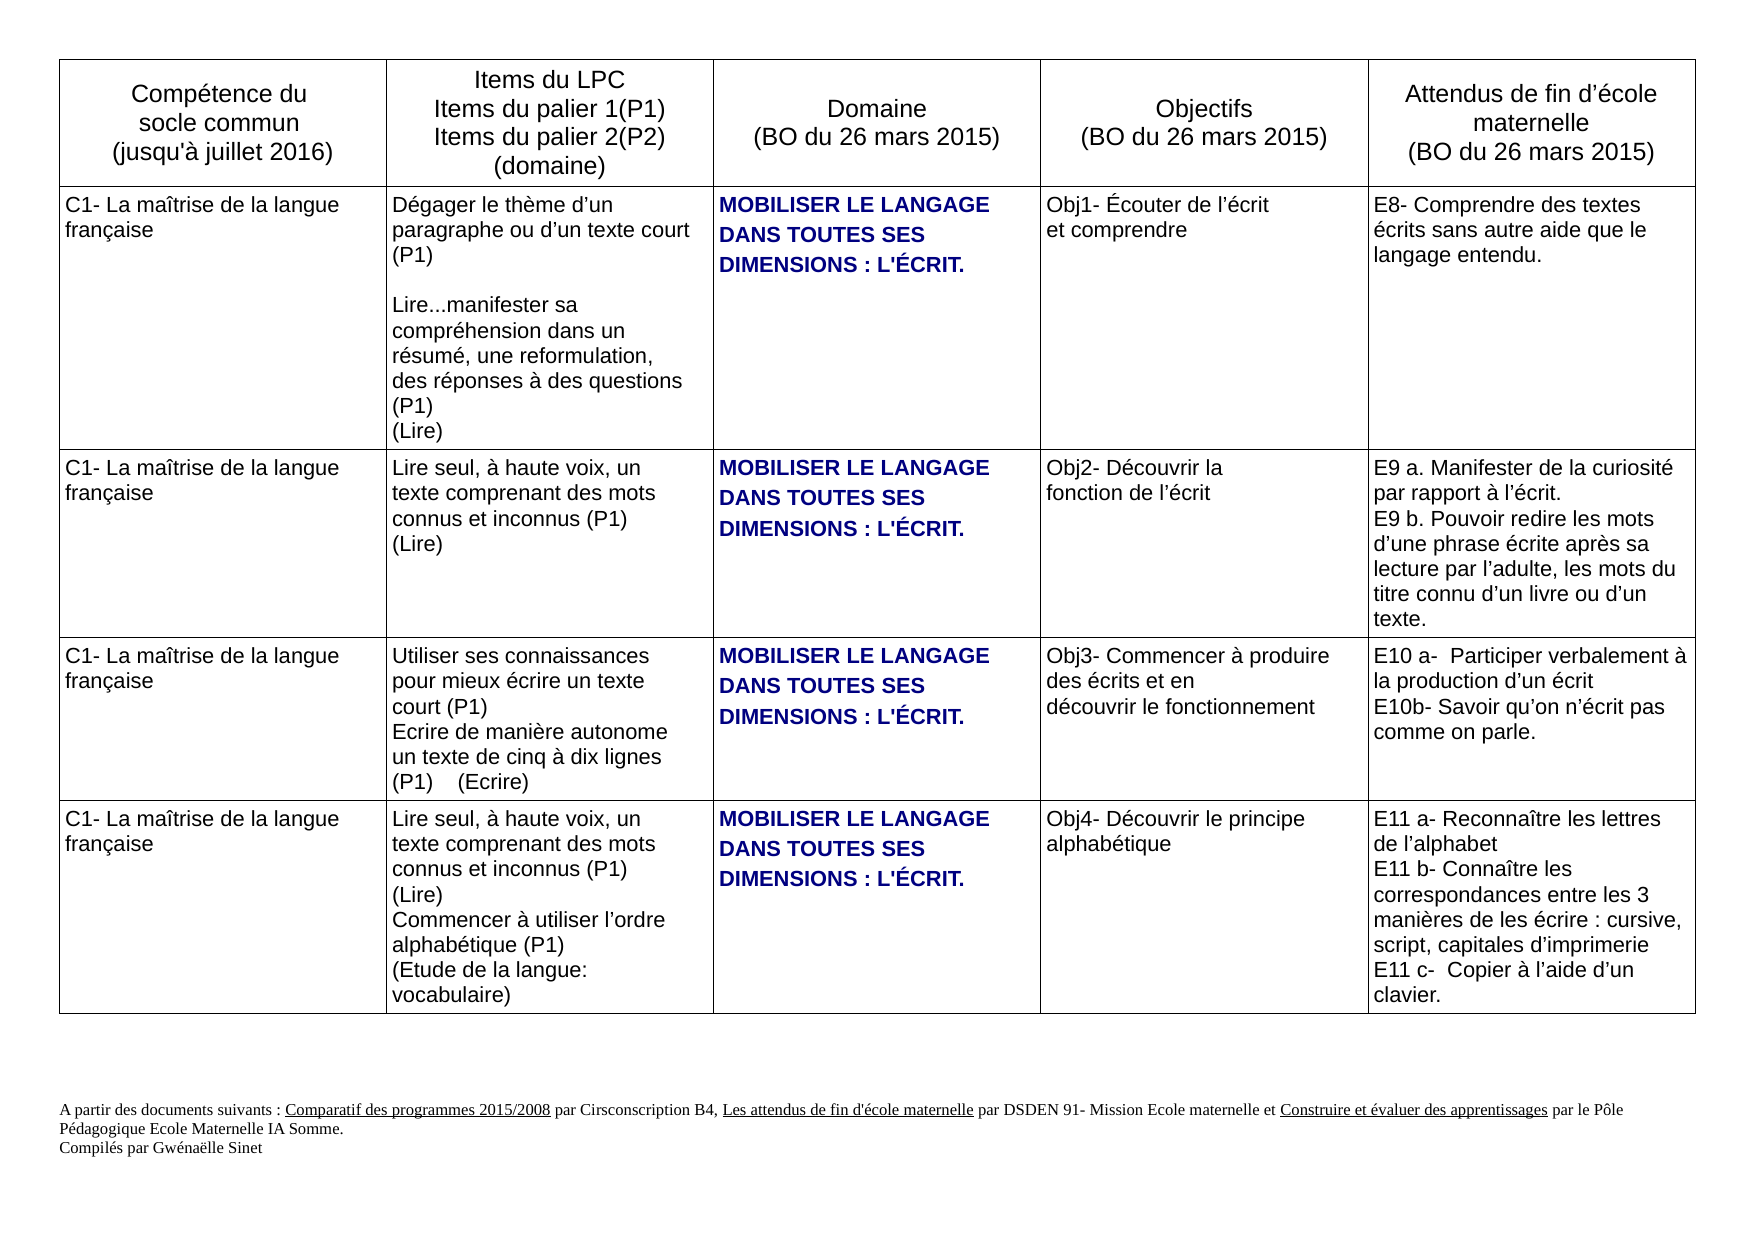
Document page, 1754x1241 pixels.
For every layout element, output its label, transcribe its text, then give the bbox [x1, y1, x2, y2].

table_header Items du LPC Items du palier 1(P1) Items du palier 2(P2) (domaine) [387, 60, 713, 186]
table_cell MOBILISER LE LANGAGE DANS TOUTES SES DIMENSIONS : L'ÉCRIT. [714, 450, 1040, 637]
table_cell Obj3- Commencer à produire des écrits et en découvrir le fonctionnement [1041, 638, 1368, 800]
table_cell Lire seul, à haute voix, un texte comprenant des mots connus et inconnus (P1) (Lire) [387, 450, 713, 637]
table_cell C1- La maîtrise de la langue française [60, 450, 386, 637]
table_cell MOBILISER LE LANGAGE DANS TOUTES SES DIMENSIONS : L'ÉCRIT. [714, 187, 1040, 449]
table_cell Obj2- Découvrir la fonction de l’écrit [1041, 450, 1368, 637]
table_cell E10 a- Participer verbalement à la production d’un écrit E10b- Savoir qu’on n’écrit pas comme on parle. [1369, 638, 1695, 800]
table_header Objectifs (BO du 26 mars 2015) [1041, 60, 1368, 186]
table_header Domaine (BO du 26 mars 2015) [714, 60, 1040, 186]
table_cell Lire seul, à haute voix, un texte comprenant des mots connus et inconnus (P1) (Lire) Commencer à utiliser l’ordre alphabétique (P1) (Etude de la langue: vocabulaire) [387, 801, 713, 1013]
table_cell E8- Comprendre des textes écrits sans autre aide que le langage entendu. [1369, 187, 1695, 449]
table_cell Obj4- Découvrir le principe alphabétique [1041, 801, 1368, 1013]
text A partir des documents suivants : Comparatif des programmes 2015/2008 par Cirsconscription B4, Les attendus de fin d'école maternelle par DSDEN 91- Mission Ecole maternelle et Construire et évaluer des apprentissages par le Pôle Pédagogique Ecole Maternelle IA Somme. [59, 1100, 1695, 1138]
table_cell E11 a- Reconnaître les lettres de l’alphabet E11 b- Connaître les correspondances entre les 3 manières de les écrire : cursive, script, capitales d’imprimerie E11 c- Copier à l’aide d’un clavier. [1369, 801, 1695, 1013]
table_cell C1- La maîtrise de la langue française [60, 638, 386, 800]
text Compilés par Gwénaëlle Sinet [59, 1138, 1695, 1157]
table_cell C1- La maîtrise de la langue française [60, 801, 386, 1013]
table_cell Utiliser ses connaissances pour mieux écrire un texte court (P1) Ecrire de manière autonome un texte de cinq à dix lignes (P1) (Ecrire) [387, 638, 713, 800]
table_header Attendus de fin d’école maternelle (BO du 26 mars 2015) [1369, 60, 1695, 186]
table_cell Obj1- Écouter de l’écrit et comprendre [1041, 187, 1368, 449]
table_header Compétence du socle commun (jusqu'à juillet 2016) [60, 60, 386, 186]
table_cell C1- La maîtrise de la langue française [60, 187, 386, 449]
table_cell MOBILISER LE LANGAGE DANS TOUTES SES DIMENSIONS : L'ÉCRIT. [714, 638, 1040, 800]
table_cell Dégager le thème d’un paragraphe ou d’un texte court (P1) Lire...manifester sa compréhension dans un résumé, une reformulation, des réponses à des questions (P1) (Lire) [387, 187, 713, 449]
table_cell E9 a. Manifester de la curiosité par rapport à l’écrit. E9 b. Pouvoir redire les mots d’une phrase écrite après sa lecture par l’adulte, les mots du titre connu d’un livre ou d’un texte. [1369, 450, 1695, 637]
table_cell MOBILISER LE LANGAGE DANS TOUTES SES DIMENSIONS : L'ÉCRIT. [714, 801, 1040, 1013]
